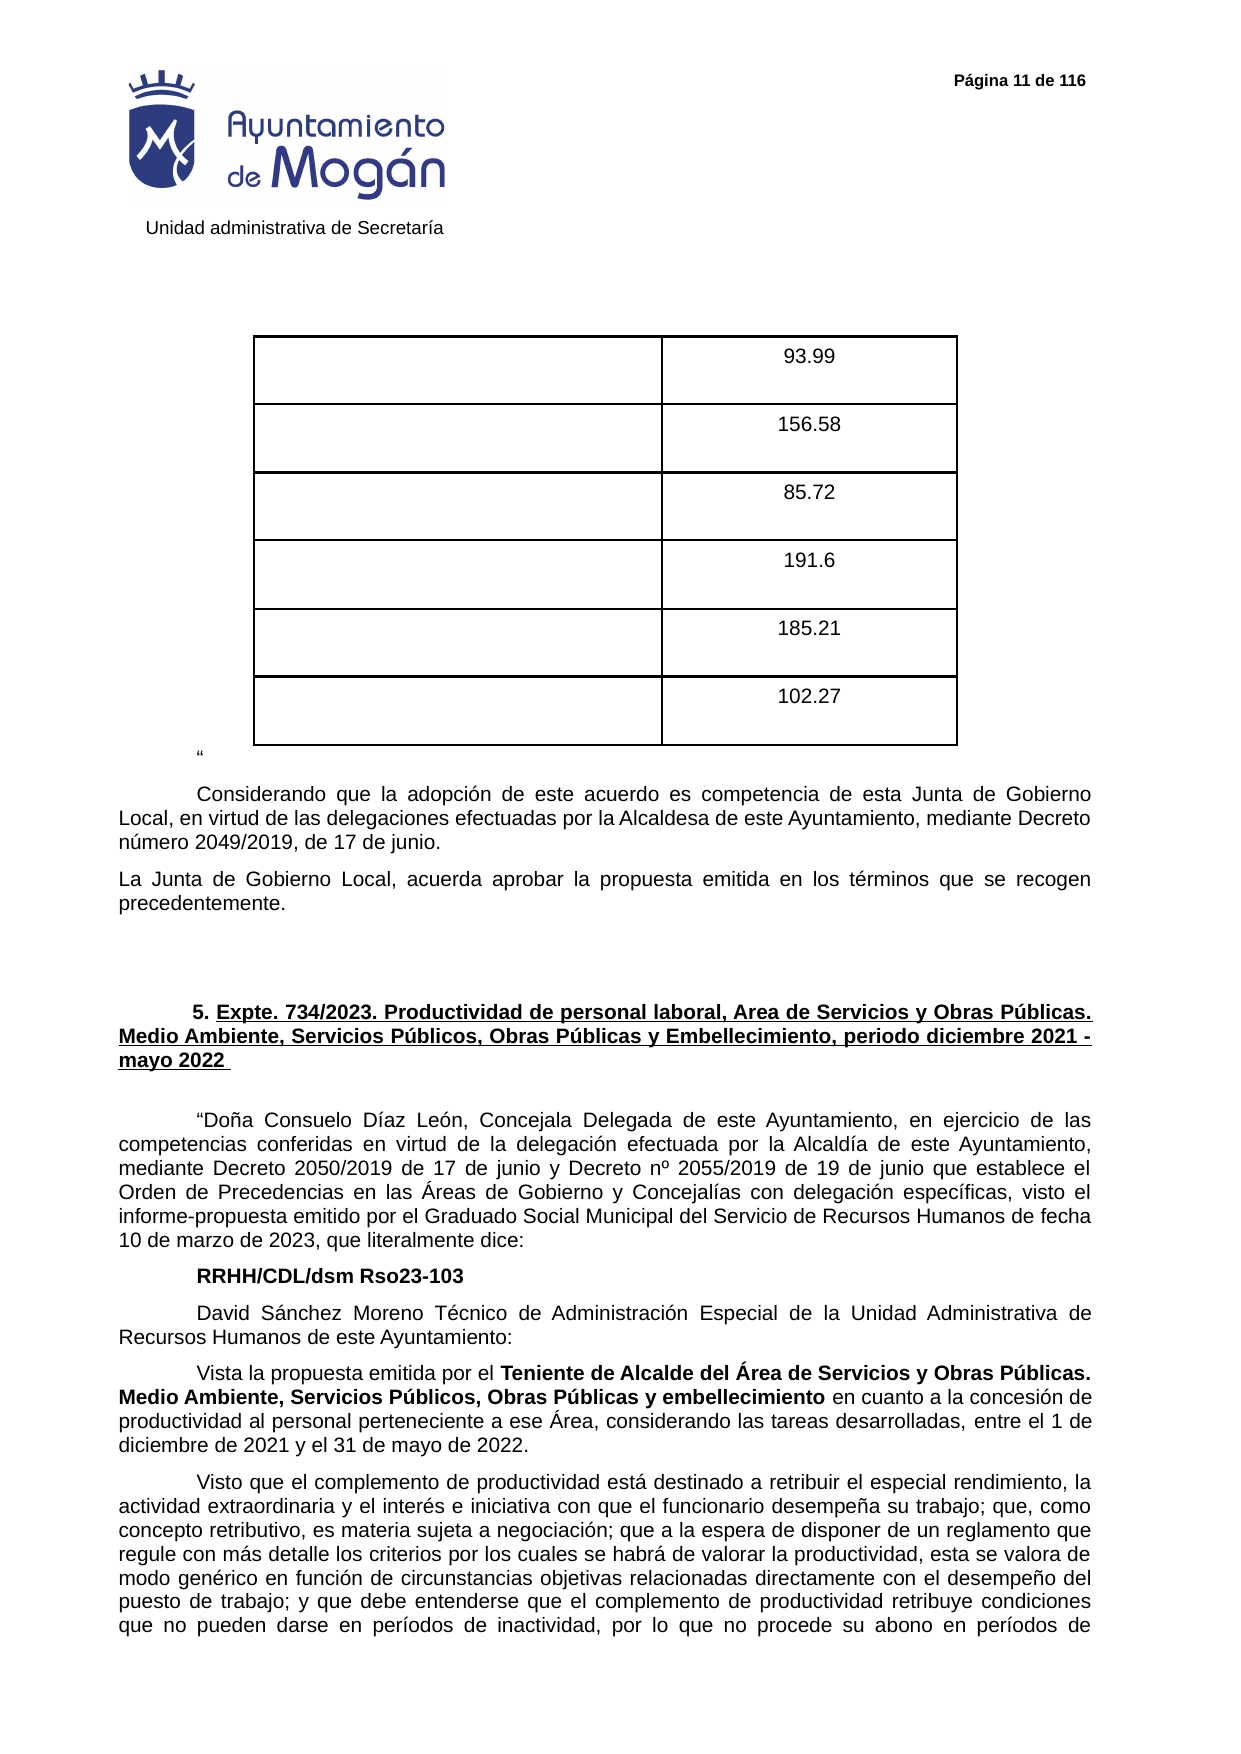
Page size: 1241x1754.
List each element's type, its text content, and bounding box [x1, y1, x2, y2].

text “ [118, 746, 1092, 769]
text “Doña Consuelo Díaz León, Concejala Delegada de este Ayuntamiento, en ejercicio de las competencias conferidas en virtud de la delegación efectuada por la Alcaldía de este Ayuntamiento, mediante Decreto 2050/2019 de 17 de junio y Decreto nº 2055/2019 de 19 de junio que establece el Orden de Precedencias en las Áreas de Gobierno y Concejalías con delegación específicas, visto el informe-propuesta emitido por el Graduado Social Municipal del Servicio de Recursos Humanos de fecha 10 de marzo de 2023, que literalmente dice: [118, 1108, 1092, 1252]
table_cell 85,72 [663, 474, 956, 539]
table_cell 185,21 [663, 610, 956, 675]
text 5. Expte. 734/2023. Productividad de personal laboral, Area de Servicios y Obras Públicas. Medio Ambiente, Servicios Públicos, Obras Públicas y Embellecimiento, periodo diciembre 2021 [118, 1000, 1092, 1045]
table_cell 102,27 [663, 678, 956, 743]
table_cell 93,99 [663, 338, 956, 403]
text Vista la propuesta emitida por el Teniente de Alcalde del Área de Servicios y Obras Públicas. Medio Ambiente, Servicios Públicos, Obras Públicas y embellecimiento en cuanto a la concesión de productividad al personal perteneciente a ese Área, considerando las tareas desarrolladas, entre el 1 de diciembre de 2021 y el 31 de mayo de 2022. [118, 1361, 1092, 1457]
table_cell 191,6 [663, 541, 956, 607]
text Visto que el complemento de productividad está destinado a retribuir el especial rendimiento, la actividad extraordinaria y el interés e iniciativa con que el funcionario desempeña su trabajo; que, como concepto retributivo, es materia sujeta a negociación; que a la espera de disponer de un reglamento que regule con más detalle los criterios por los cuales se habrá de valorar la productividad, esta se valora de modo genérico en función de circunstancias objetivas relacionadas directamente con el desempeño del puesto de trabajo; y que debe entenderse que el complemento de productividad retribuye condiciones que no pueden darse en períodos de inactividad, por lo que no procede su abono en períodos de [118, 1469, 1092, 1637]
table_cell [255, 405, 661, 471]
table_cell [255, 541, 661, 607]
text La Junta de Gobierno Local, acuerda aprobar la propuesta emitida en los términos que se recogen precedentemente. [118, 866, 1092, 914]
text David Sánchez Moreno Técnico de Administración Especial de la Unidad Administrativa de Recursos Humanos de este Ayuntamiento: [118, 1301, 1092, 1349]
text - mayo 2022 [118, 1046, 1092, 1072]
text RRHH/CDL/dsm Rso23-103 [118, 1264, 1092, 1288]
table_cell [255, 338, 661, 403]
table_cell [255, 678, 661, 743]
text Considerando que la adopción de este acuerdo es competencia de esta Junta de Gobierno Local, en virtud de las delegaciones efectuadas por la Alcaldesa de este Ayuntamiento, mediante Decreto número 2049/2019, de 17 de junio. [118, 782, 1092, 854]
picture [128, 70, 445, 206]
table_cell [255, 610, 661, 675]
table_cell [255, 474, 661, 539]
table_cell 156,58 [663, 405, 956, 471]
